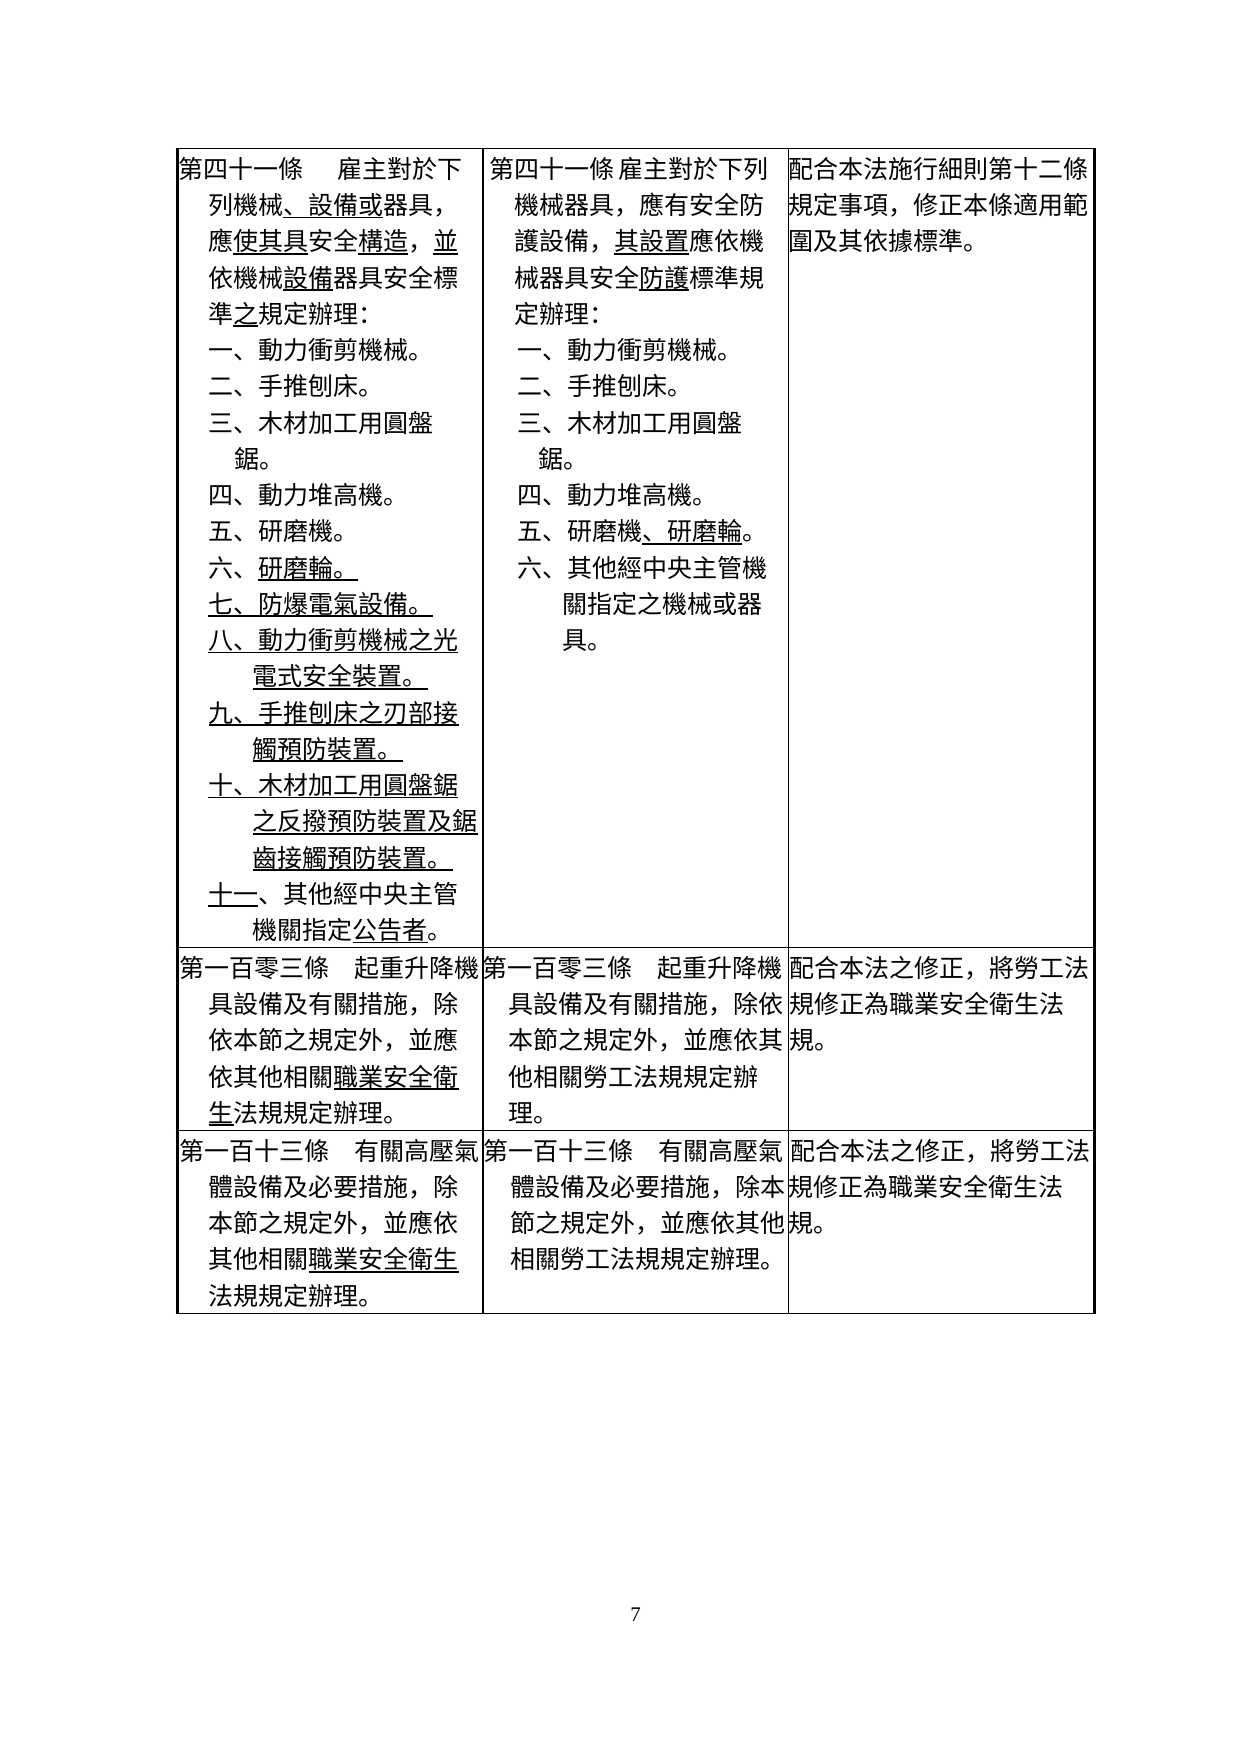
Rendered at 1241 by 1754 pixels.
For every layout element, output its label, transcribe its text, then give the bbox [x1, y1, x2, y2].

table_cell 第一百十三條 有關高壓氣體設備及必要措施，除本節之規定外，並應依其他相關職業安全衛生法規規定辦理。 [179, 1131, 482, 1312]
table_cell 第一百零三條 起重升降機具設備及有關措施，除依本節之規定外，並應依其他相關勞工法規規定辦理。 [484, 948, 788, 1129]
table_cell 第四十一條 雇主對於下列機械、設備或器具，應使其具安全構造，並依機械設備器具安全標準之規定辦理： 一、動力衝剪機械。 二、手推刨床。 三、木材加工用圓盤鋸。 四、動力堆高機。 五、研磨機。 六、研磨輪。 七、防爆電氣設備。 八、動力衝剪機械之光電式安全裝置。 九、手推刨床之刃部接觸預防裝置。 十、木材加工用圓盤鋸之反撥預防裝置及鋸齒接觸預防裝置。 十一、其他經中央主管機關指定公告者。 [179, 149, 482, 947]
table_cell 配合本法之修正，將勞工法規修正為職業安全衛生法規。 [789, 948, 1093, 1129]
table_cell 配合本法之修正，將勞工法規修正為職業安全衛生法規。 [789, 1131, 1093, 1312]
table_cell 第一百十三條 有關高壓氣體設備及必要措施，除本節之規定外，並應依其他相關勞工法規規定辦理。 [484, 1131, 788, 1312]
table_cell 配合本法施行細則第十二條規定事項，修正本條適用範圍及其依據標準。 [789, 149, 1093, 947]
table_cell 第一百零三條 起重升降機具設備及有關措施，除依本節之規定外，並應依其他相關職業安全衛生法規規定辦理。 [179, 948, 482, 1129]
table_cell 第四十一條 雇主對於下列機械器具，應有安全防護設備，其設置應依機械器具安全防護標準規定辦理： 一、動力衝剪機械。 二、手推刨床。 三、木材加工用圓盤鋸。 四、動力堆高機。 五、研磨機、研磨輪。 六、其他經中央主管機關指定之機械或器具。 [484, 149, 788, 947]
